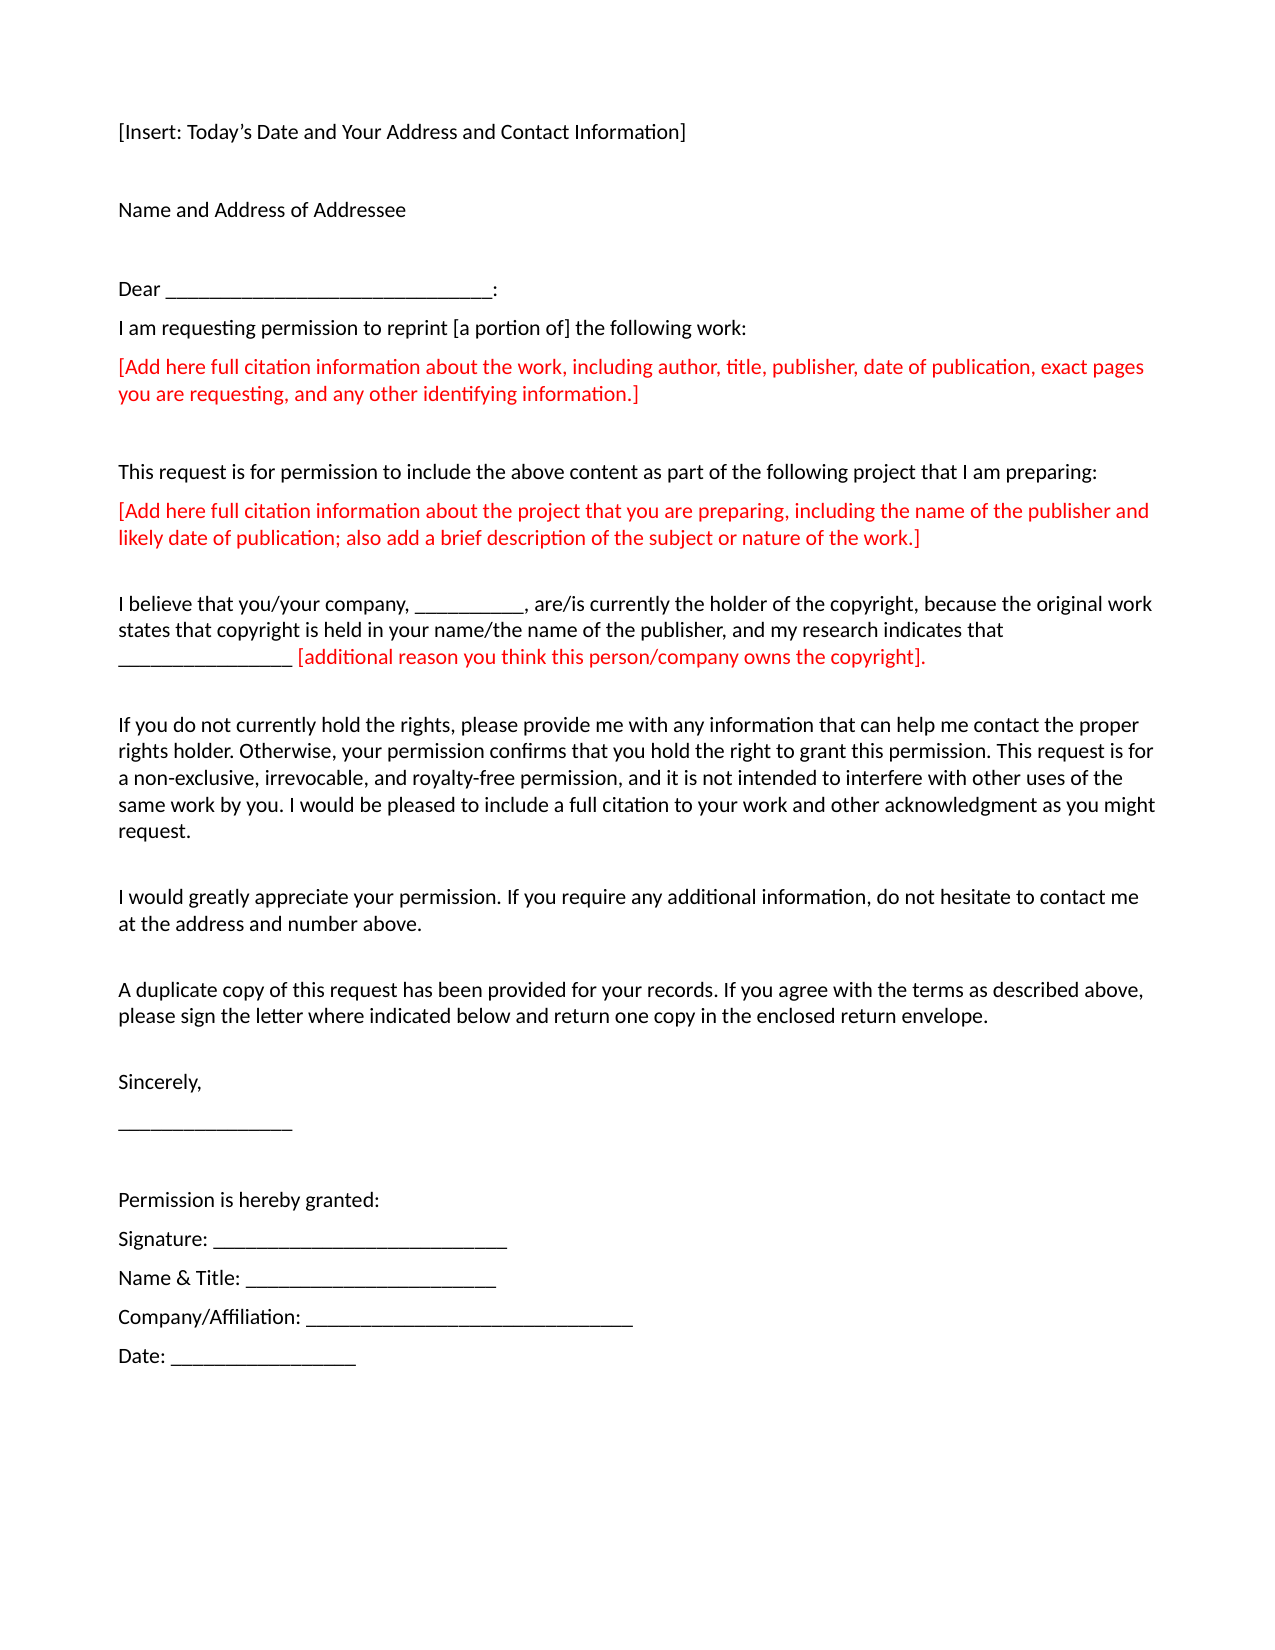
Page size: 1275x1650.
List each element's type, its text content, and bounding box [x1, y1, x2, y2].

text Date: _________________ [118, 1343, 1157, 1369]
text [Add here full citation information about the work, including author, title, publisher, date of publication, exact pages you are requesting, and any other identifying information.] [118, 353, 1157, 406]
text ________________ [118, 1108, 1157, 1134]
text I believe that you/your company, __________, are/is currently the holder of the copyright, because the original work states that copyright is held in your name/the name of the publisher, and my research indicates that ________________ [additional reason you think this person/company owns the copyright]. [118, 590, 1157, 698]
text Company/Affiliation: ______________________________ [118, 1303, 1157, 1330]
text [Insert: Today’s Date and Your Address and Contact Information] [118, 118, 1157, 145]
text Name & Title: _______________________ [118, 1264, 1157, 1291]
text If you do not currently hold the rights, please provide me with any information that can help me contact the proper rights holder. Otherwise, your permission confirms that you hold the right to grant this permission. This request is for a non-exclusive, irrevocable, and royalty-free permission, and it is not intended to interfere with other uses of the same work by you. I would be pleased to include a full citation to your work and other acknowledgment as you might request. [118, 711, 1157, 871]
text Permission is hereby granted: [118, 1186, 1157, 1213]
text This request is for permission to include the above content as part of the following project that I am preparing: [118, 458, 1157, 485]
text Name and Address of Addressee [118, 196, 1157, 223]
text I am requesting permission to reprint [a portion of] the following work: [118, 314, 1157, 341]
text I would greatly appreciate your permission. If you require any additional information, do not hesitate to contact me at the address and number above. [118, 883, 1157, 963]
text Signature: ___________________________ [118, 1225, 1157, 1252]
text Sincerely, [118, 1068, 1157, 1095]
text Dear ______________________________: [118, 275, 1157, 301]
text [Add here full citation information about the project that you are preparing, including the name of the publisher and likely date of publication; also add a brief description of the subject or nature of the work.] [118, 497, 1157, 577]
text A duplicate copy of this request has been provided for your records. If you agree with the terms as described above, please sign the letter where indicated below and return one copy in the enclosed return envelope. [118, 976, 1157, 1056]
